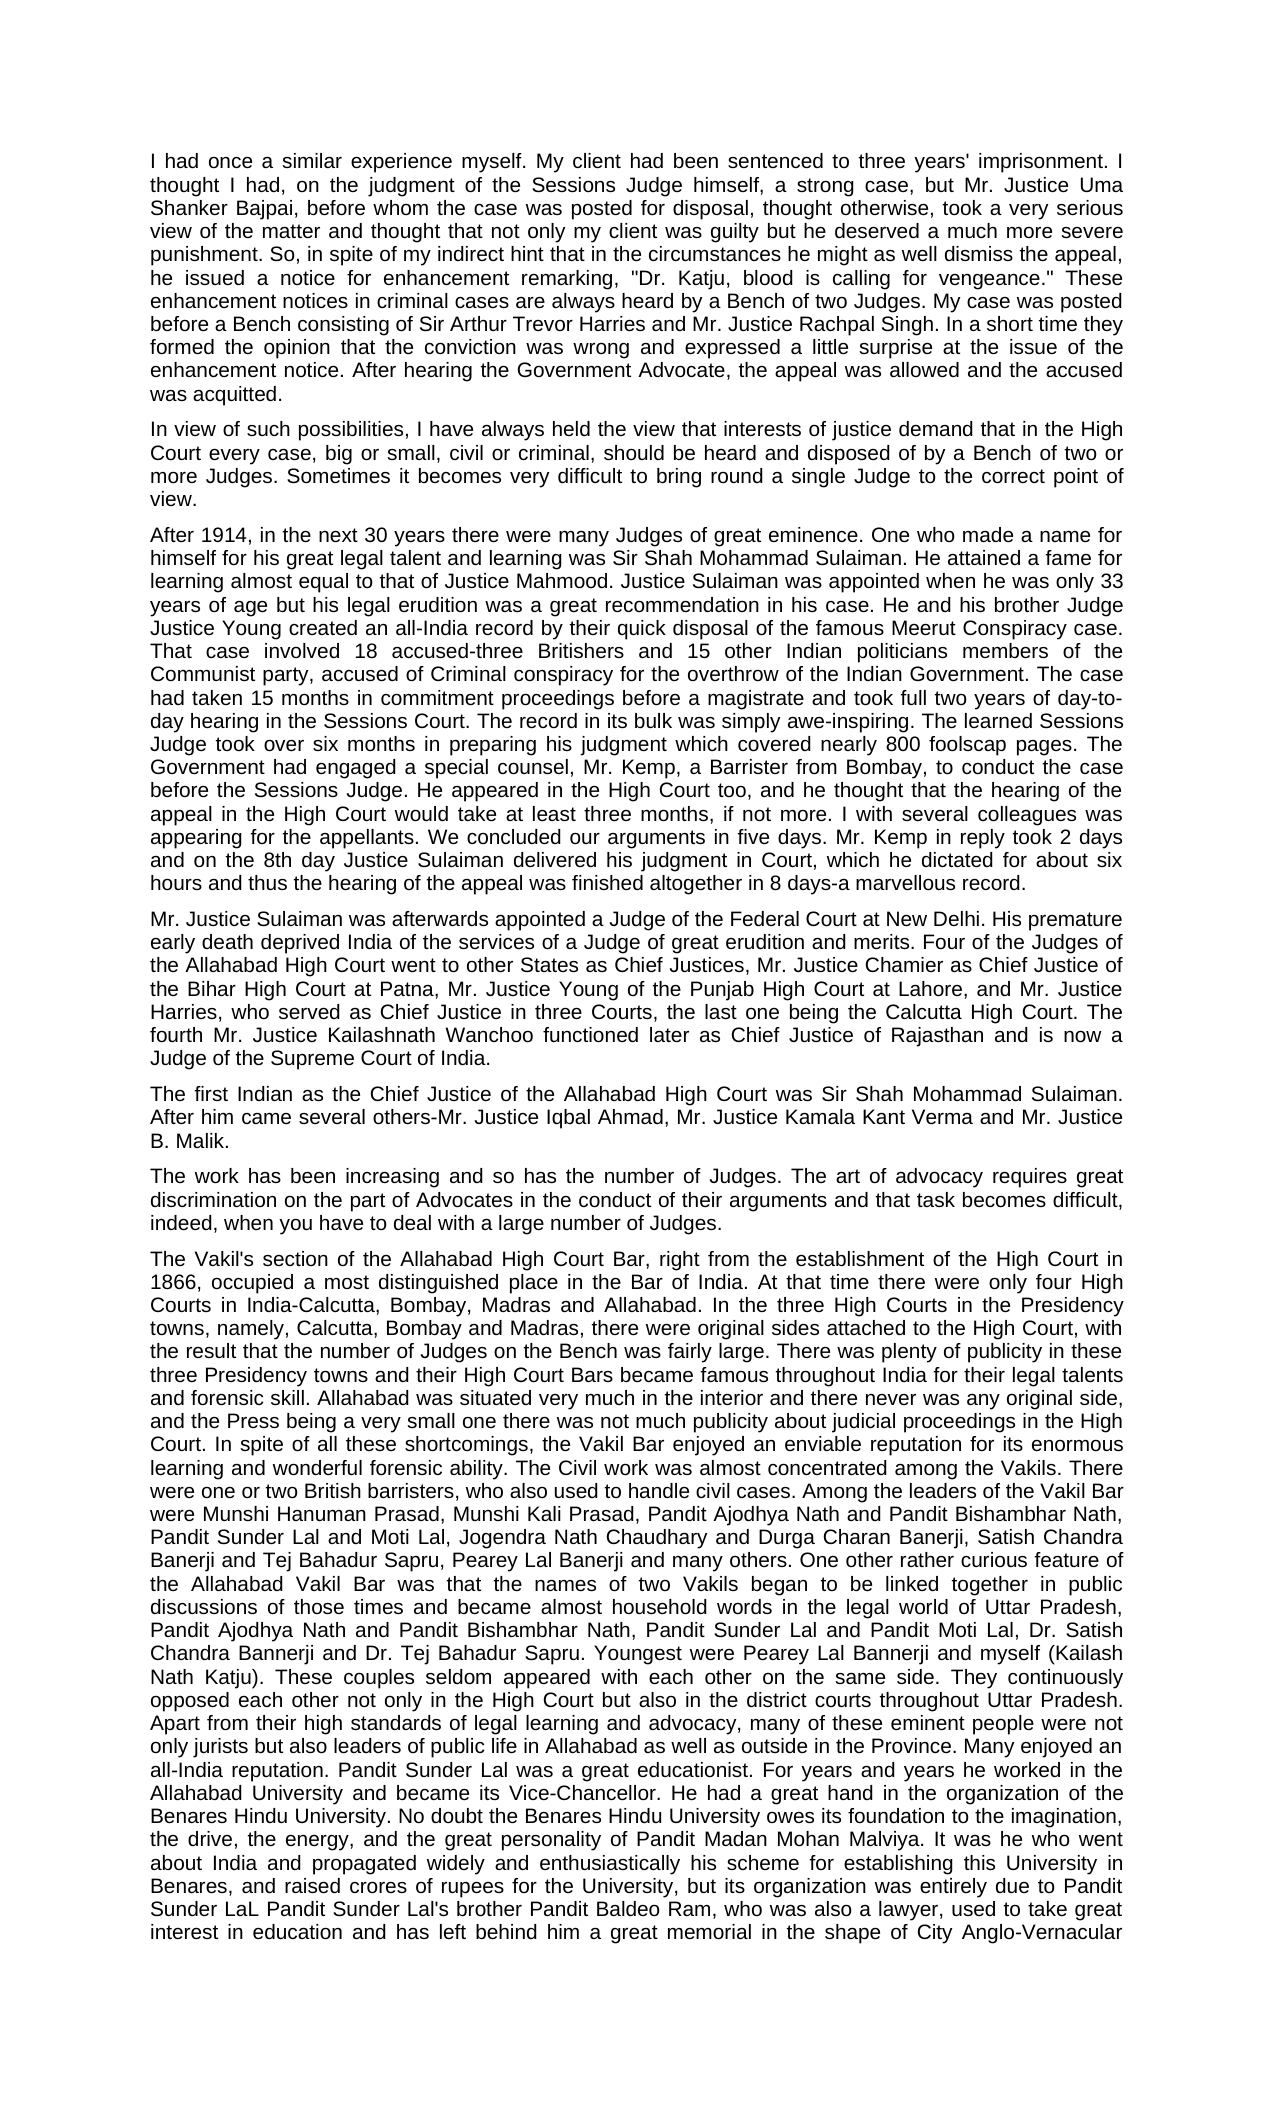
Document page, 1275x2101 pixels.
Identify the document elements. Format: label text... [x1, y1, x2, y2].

text After 1914, in the next 30 years there were many Judges of great eminence. One who made a name for himself for his great legal talent and learning was Sir Shah Mohammad Sulaiman. He attained a fame for learning almost equal to that of Justice Mahmood. Justice Sulaiman was appointed when he was only 33 years of age but his legal erudition was a great recommendation in his case. He and his brother Judge Justice Young created an all-India record by their quick disposal of the famous Meerut Conspiracy case. That case involved 18 accused-three Britishers and 15 other Indian politicians members of the Communist party, accused of Criminal conspiracy for the overthrow of the Indian Government. The case had taken 15 months in commitment proceedings before a magistrate and took full two years of day-to-day hearing in the Sessions Court. The record in its bulk was simply awe-inspiring. The learned Sessions Judge took over six months in preparing his judgment which covered nearly 800 foolscap pages. The Government had engaged a special counsel, Mr. Kemp, a Barrister from Bombay, to conduct the case before the Sessions Judge. He appeared in the High Court too, and he thought that the hearing of the appeal in the High Court would take at least three months, if not more. I with several colleagues was appearing for the appellants. We concluded our arguments in five days. Mr. Kemp in reply took 2 days and on the 8th day Justice Sulaiman delivered his judgment in Court, which he dictated for about six hours and thus the hearing of the appeal was finished altogether in 8 days-a marvellous record. [150, 523, 1125, 895]
text The first Indian as the Chief Justice of the Allahabad High Court was Sir Shah Mohammad Sulaiman. After him came several others-Mr. Justice Iqbal Ahmad, Mr. Justice Kamala Kant Verma and Mr. Justice B. Malik. [150, 1083, 1125, 1152]
text Mr. Justice Sulaiman was afterwards appointed a Judge of the Federal Court at New Delhi. His premature early death deprived India of the services of a Judge of great erudition and merits. Four of the Judges of the Allahabad High Court went to other States as Chief Justices, Mr. Justice Chamier as Chief Justice of the Bihar High Court at Patna, Mr. Justice Young of the Punjab High Court at Lahore, and Mr. Justice Harries, who served as Chief Justice in three Courts, the last one being the Calcutta High Court. The fourth Mr. Justice Kailashnath Wanchoo functioned later as Chief Justice of Rajasthan and is now a Judge of the Supreme Court of India. [150, 908, 1125, 1070]
text In view of such possibilities, I have always held the view that interests of justice demand that in the High Court every case, big or small, civil or criminal, should be heard and disposed of by a Bench of two or more Judges. Sometimes it becomes very difficult to bring round a single Judge to the correct point of view. [150, 418, 1125, 511]
text I had once a similar experience myself. My client had been sentenced to three years' imprisonment. I thought I had, on the judgment of the Sessions Judge himself, a strong case, but Mr. Justice Uma Shanker Bajpai, before whom the case was posted for disposal, thought otherwise, took a very serious view of the matter and thought that not only my client was guilty but he deserved a much more severe punishment. So, in spite of my indirect hint that in the circumstances he might as well dismiss the appeal, he issued a notice for enhancement remarking, "Dr. Katju, blood is calling for vengeance." These enhancement notices in criminal cases are always heard by a Bench of two Judges. My case was posted before a Bench consisting of Sir Arthur Trevor Harries and Mr. Justice Rachpal Singh. In a short time they formed the opinion that the conviction was wrong and expressed a little surprise at the issue of the enhancement notice. After hearing the Government Advocate, the appeal was allowed and the accused was acquitted. [150, 150, 1125, 406]
text The work has been increasing and so has the number of Judges. The art of advocacy requires great discrimination on the part of Advocates in the conduct of their arguments and that task becomes difficult, indeed, when you have to deal with a large number of Judges. [150, 1165, 1125, 1234]
text The Vakil's section of the Allahabad High Court Bar, right from the establishment of the High Court in 1866, occupied a most distinguished place in the Bar of India. At that time there were only four High Courts in India-Calcutta, Bombay, Madras and Allahabad. In the three High Courts in the Presidency towns, namely, Calcutta, Bombay and Madras, there were original sides attached to the High Court, with the result that the number of Judges on the Bench was fairly large. There was plenty of publicity in these three Presidency towns and their High Court Bars became famous throughout India for their legal talents and forensic skill. Allahabad was situated very much in the interior and there never was any original side, and the Press being a very small one there was not much publicity about judicial proceedings in the High Court. In spite of all these shortcomings, the Vakil Bar enjoyed an enviable reputation for its enormous learning and wonderful forensic ability. The Civil work was almost concentrated among the Vakils. There were one or two British barristers, who also used to handle civil cases. Among the leaders of the Vakil Bar were Munshi Hanuman Prasad, Munshi Kali Prasad, Pandit Ajodhya Nath and Pandit Bishambhar Nath, Pandit Sunder Lal and Moti Lal, Jogendra Nath Chaudhary and Durga Charan Banerji, Satish Chandra Banerji and Tej Bahadur Sapru, Pearey Lal Banerji and many others. One other rather curious feature of the Allahabad Vakil Bar was that the names of two Vakils began to be linked together in public discussions of those times and became almost household words in the legal world of Uttar Pradesh, Pandit Ajodhya Nath and Pandit Bishambhar Nath, Pandit Sunder Lal and Pandit Moti Lal, Dr. Satish Chandra Bannerji and Dr. Tej Bahadur Sapru. Youngest were Pearey Lal Bannerji and myself (Kailash Nath Katju). These couples seldom appeared with each other on the same side. They continuously opposed each other not only in the High Court but also in the district courts throughout Uttar Pradesh. Apart from their high standards of legal learning and advocacy, many of these eminent people were not only jurists but also leaders of public life in Allahabad as well as outside in the Province. Many enjoyed an all-India reputation. Pandit Sunder Lal was a great educationist. For years and years he worked in the Allahabad University and became its Vice-Chancellor. He had a great hand in the organization of the Benares Hindu University. No doubt the Benares Hindu University owes its foundation to the imagination, the drive, the energy, and the great personality of Pandit Madan Mohan Malviya. It was he who went about India and propagated widely and enthusiastically his scheme for establishing this University in Benares, and raised crores of rupees for the University, but its organization was entirely due to Pandit Sunder LaL Pandit Sunder Lal's brother Pandit Baldeo Ram, who was also a lawyer, used to take great interest in education and has left behind him a great memorial in the shape of City Anglo-Vernacular [150, 1247, 1125, 1944]
